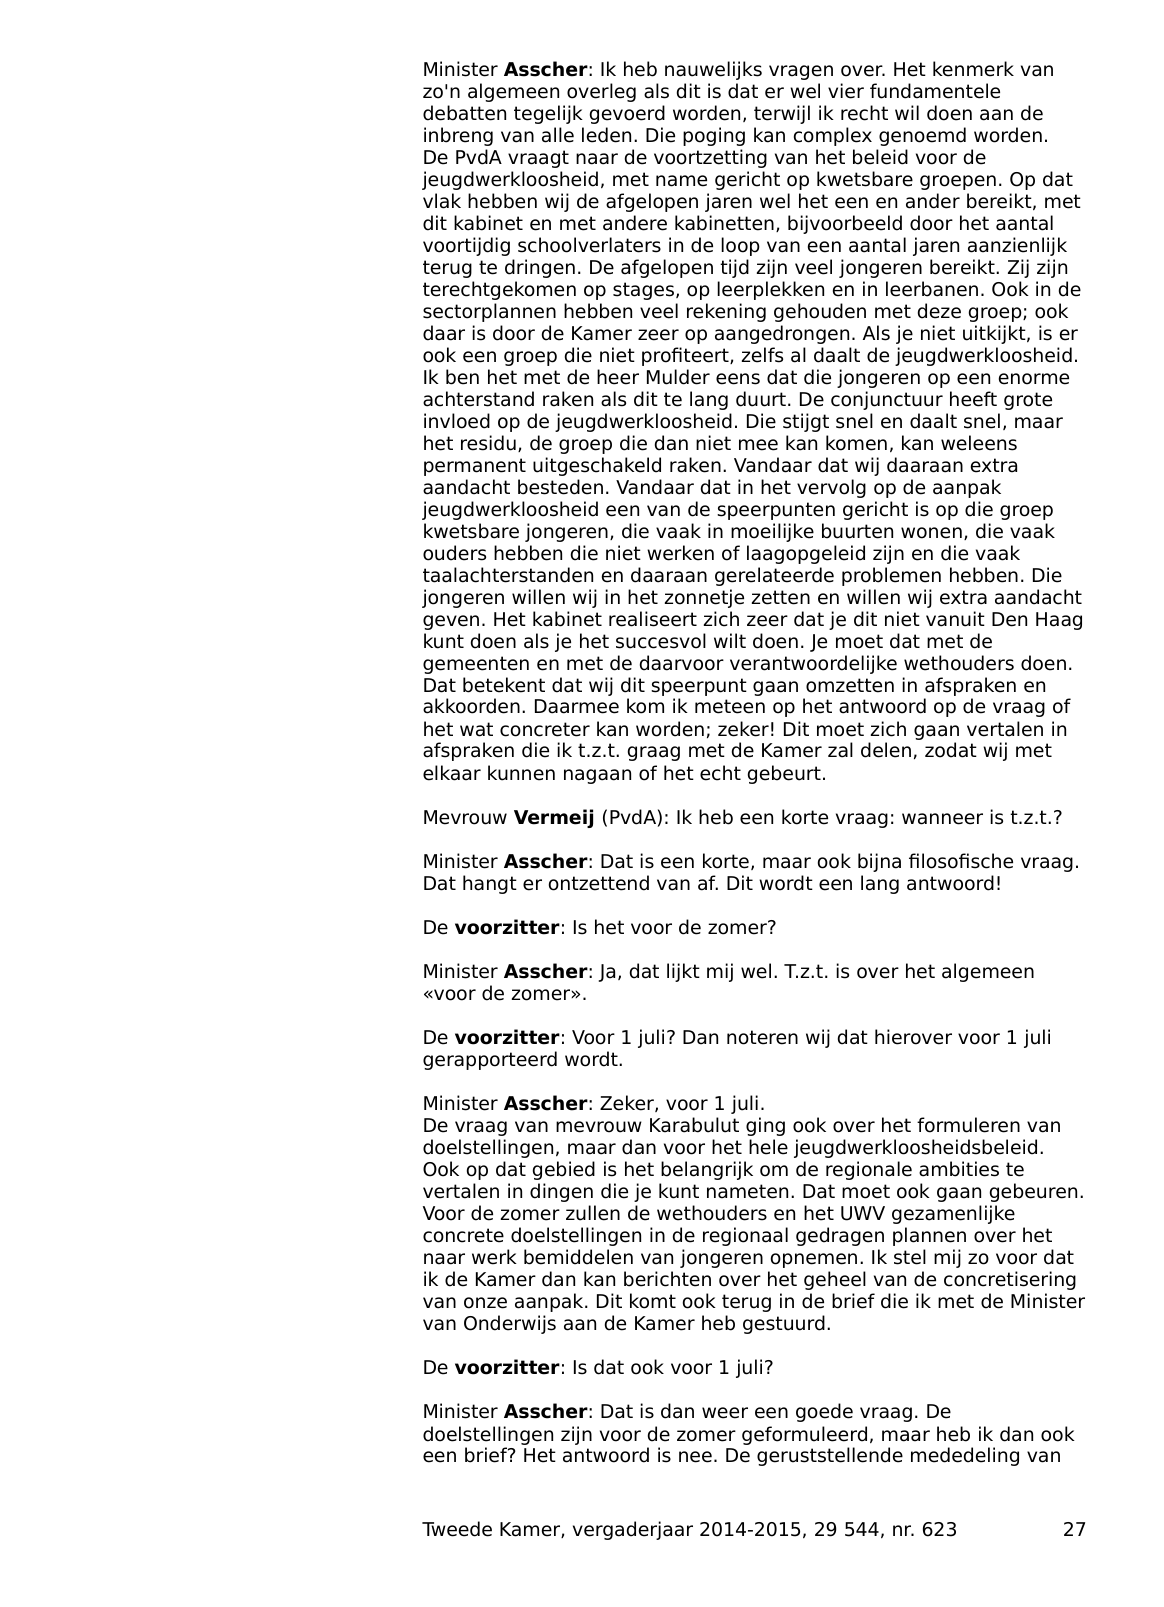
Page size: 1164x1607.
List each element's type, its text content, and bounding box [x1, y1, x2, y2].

text Minister Asscher: Zeker, voor 1 juli. [422, 1093, 1087, 1115]
text Minister Asscher: Dat is een korte, maar ook bijna filosofische vraag. Dat hangt er ontzettend van af. Dit wordt een lang antwoord! [422, 851, 1087, 895]
text Minister Asscher: Ik heb nauwelijks vragen over. Het kenmerk van zo'n algemeen overleg als dit is dat er wel vier fundamentele debatten tegelijk gevoerd worden, terwijl ik recht wil doen aan de inbreng van alle leden. Die poging kan complex genoemd worden. [422, 59, 1087, 147]
text De vraag van mevrouw Karabulut ging ook over het formuleren van doelstellingen, maar dan voor het hele jeugdwerkloosheidsbeleid. Ook op dat gebied is het belangrijk om de regionale ambities te vertalen in dingen die je kunt nameten. Dat moet ook gaan gebeuren. Voor de zomer zullen de wethouders en het UWV gezamenlijke concrete doelstellingen in de regionaal gedragen plannen over het naar werk bemiddelen van jongeren opnemen. Ik stel mij zo voor dat ik de Kamer dan kan berichten over het geheel van de concretisering van onze aanpak. Dit komt ook terug in de brief die ik met de Minister van Onderwijs aan de Kamer heb gestuurd. [422, 1115, 1087, 1335]
text Mevrouw Vermeij (PvdA): Ik heb een korte vraag: wanneer is t.z.t.? [422, 807, 1087, 828]
text De voorzitter: Is het voor de zomer? [422, 917, 1087, 939]
text Minister Asscher: Dat is dan weer een goede vraag. De doelstellingen zijn voor de zomer geformuleerd, maar heb ik dan ook een brief? Het antwoord is nee. De geruststellende mededeling van [422, 1401, 1087, 1467]
text De voorzitter: Is dat ook voor 1 juli? [422, 1357, 1087, 1379]
text Minister Asscher: Ja, dat lijkt mij wel. T.z.t. is over het algemeen «voor de zomer». [422, 961, 1087, 1005]
text De voorzitter: Voor 1 juli? Dan noteren wij dat hierover voor 1 juli gerapporteerd wordt. [422, 1027, 1087, 1071]
text De PvdA vraagt naar de voortzetting van het beleid voor de jeugdwerkloosheid, met name gericht op kwetsbare groepen. Op dat vlak hebben wij de afgelopen jaren wel het een en ander bereikt, met dit kabinet en met andere kabinetten, bijvoorbeeld door het aantal voortijdig schoolverlaters in de loop van een aantal jaren aanzienlijk terug te dringen. De afgelopen tijd zijn veel jongeren bereikt. Zij zijn terechtgekomen op stages, op leerplekken en in leerbanen. Ook in de sectorplannen hebben veel rekening gehouden met deze groep; ook daar is door de Kamer zeer op aangedrongen. Als je niet uitkijkt, is er ook een groep die niet profiteert, zelfs al daalt de jeugdwerkloosheid. Ik ben het met de heer Mulder eens dat die jongeren op een enorme achterstand raken als dit te lang duurt. De conjunctuur heeft grote invloed op de jeugdwerkloosheid. Die stijgt snel en daalt snel, maar het residu, de groep die dan niet mee kan komen, kan weleens permanent uitgeschakeld raken. Vandaar dat wij daaraan extra aandacht besteden. Vandaar dat in het vervolg op de aanpak jeugdwerkloosheid een van de speerpunten gericht is op die groep kwetsbare jongeren, die vaak in moeilijke buurten wonen, die vaak ouders hebben die niet werken of laagopgeleid zijn en die vaak taalachterstanden en daaraan gerelateerde problemen hebben. Die jongeren willen wij in het zonnetje zetten en willen wij extra aandacht geven. Het kabinet realiseert zich zeer dat je dit niet vanuit Den Haag kunt doen als je het succesvol wilt doen. Je moet dat met de gemeenten en met de daarvoor verantwoordelijke wethouders doen. Dat betekent dat wij dit speerpunt gaan omzetten in afspraken en akkoorden. Daarmee kom ik meteen op het antwoord op de vraag of het wat concreter kan worden; zeker! Dit moet zich gaan vertalen in afspraken die ik t.z.t. graag met de Kamer zal delen, zodat wij met elkaar kunnen nagaan of het echt gebeurt. [422, 147, 1087, 784]
